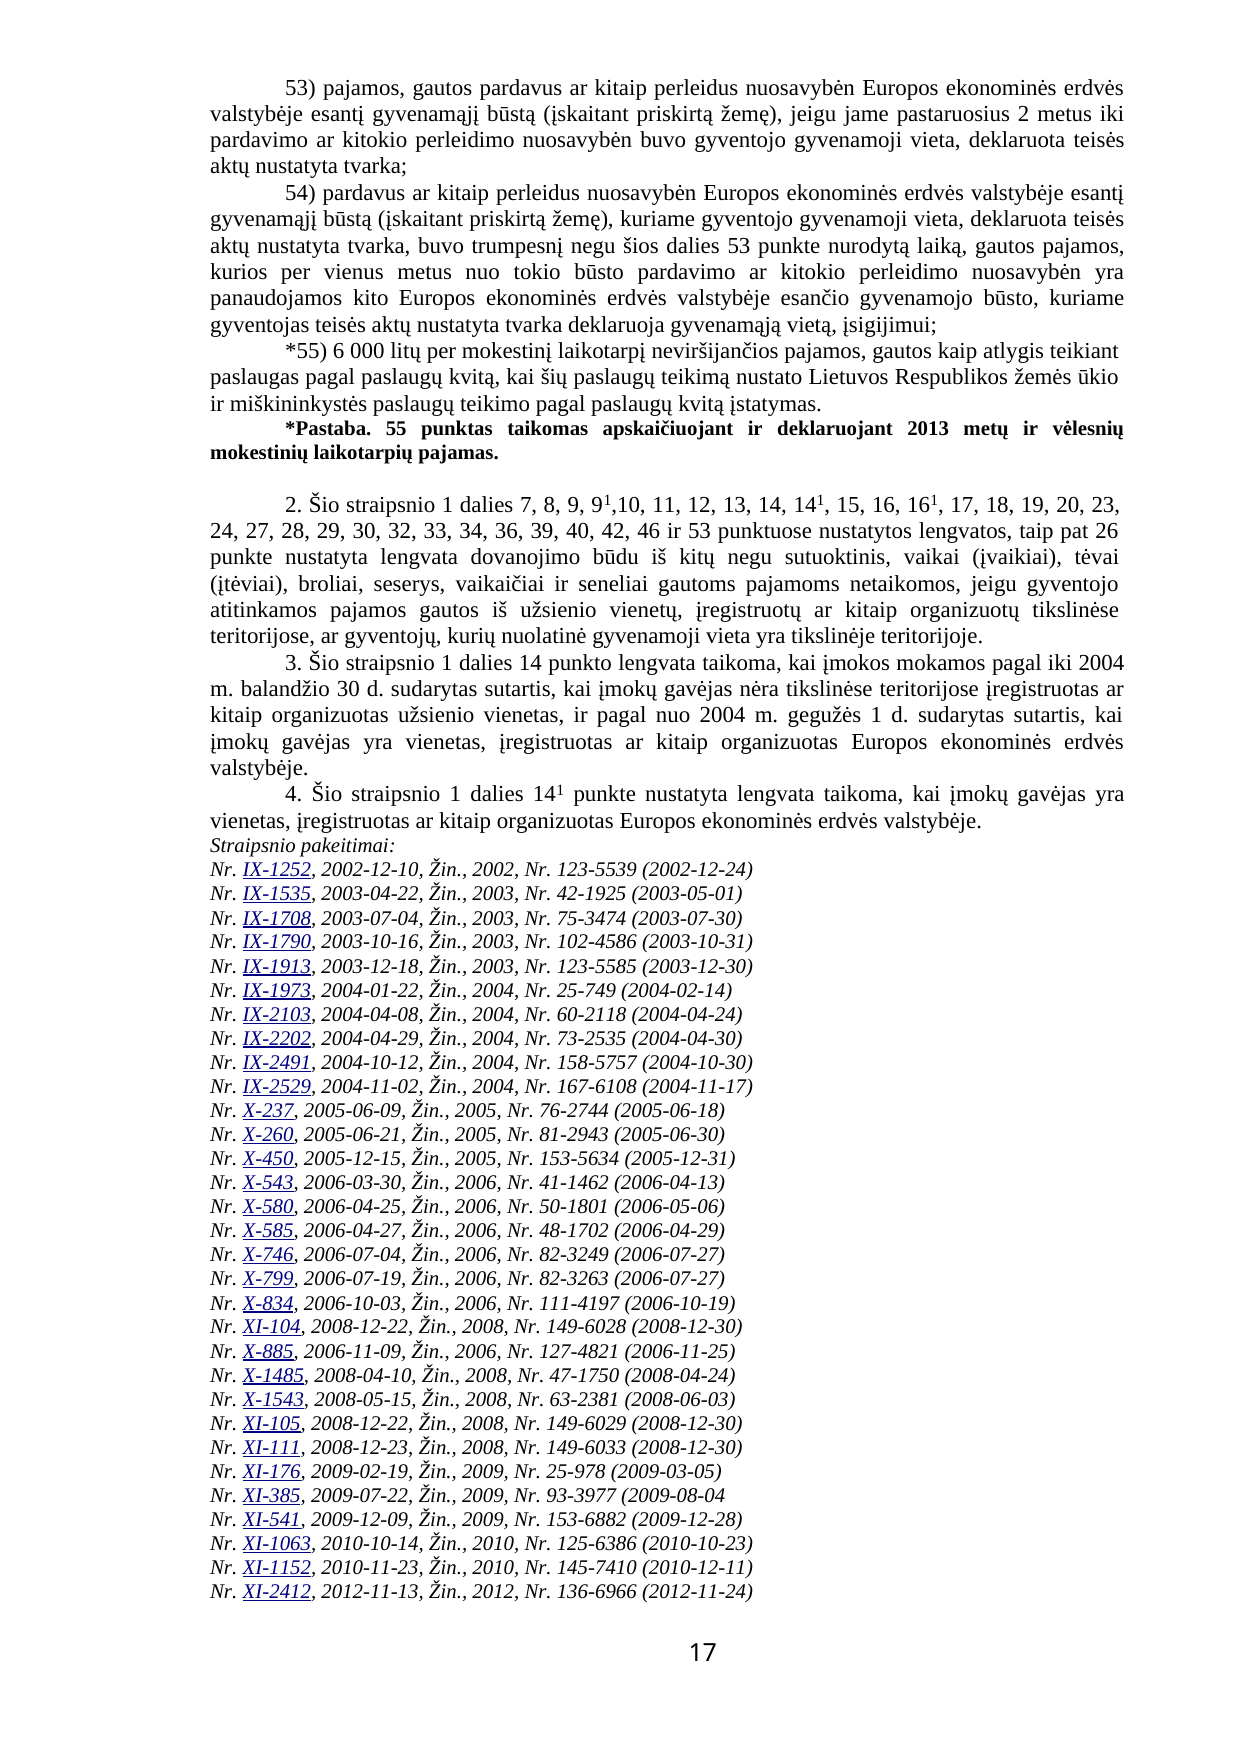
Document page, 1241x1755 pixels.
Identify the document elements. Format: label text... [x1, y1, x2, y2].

text Nr. X-1485, 2008-04-10, Žin., 2008, Nr. 47-1750 (2008-04-24) [210, 1363, 1126, 1387]
text Nr. XI-1063, 2010-10-14, Žin., 2010, Nr. 125-6386 (2010-10-23) [210, 1531, 1126, 1555]
text Nr. IX-1790, 2003-10-16, Žin., 2003, Nr. 102-4586 (2003-10-31) [210, 929, 1126, 953]
text Nr. X-260, 2005-06-21, Žin., 2005, Nr. 81-2943 (2005-06-30) [210, 1122, 1126, 1146]
text Nr. XI-385, 2009-07-22, Žin., 2009, Nr. 93-3977 (2009-08-04 [210, 1483, 1126, 1507]
text Nr. X-580, 2006-04-25, Žin., 2006, Nr. 50-1801 (2006-05-06) [210, 1194, 1126, 1218]
text Nr. IX-2103, 2004-04-08, Žin., 2004, Nr. 60-2118 (2004-04-24) [210, 1002, 1126, 1026]
text 2. Šio straipsnio 1 dalies 7, 8, 9, 91,10, 11, 12, 13, 14, 141, 15, 16, 161, 17, 18, 19, 20, 23, 24, 27, 28, 29, 30, 32, 33, 34, 36, 39, 40, 42, 46 ir 53 punktuose nustatytos lengvatos, taip pat 26 punkte nustatyta lengvata dovanojimo būdu iš kitų negu sutuoktinis, vaikai (įvaikiai), tėvai (įtėviai), broliai, seserys, vaikaičiai ir seneliai gautoms pajamoms netaikomos, jeigu gyventojo atitinkamos pajamos gautos iš užsienio vienetų, įregistruotų ar kitaip organizuotų tikslinėse teritorijose, ar gyventojų, kurių nuolatinė gyvenamoji vieta yra tikslinėje teritorijoje. [210, 491, 1120, 649]
text Nr. IX-1973, 2004-01-22, Žin., 2004, Nr. 25-749 (2004-02-14) [210, 978, 1126, 1002]
text 3. Šio straipsnio 1 dalies 14 punkto lengvata taikoma, kai įmokos mokamos pagal iki 2004 m. balandžio 30 d. sudarytas sutartis, kai įmokų gavėjas nėra tikslinėse teritorijose įregistruotas ar kitaip organizuotas užsienio vienetas, ir pagal nuo 2004 m. gegužės 1 d. sudarytas sutartis, kai įmokų gavėjas yra vienetas, įregistruotas ar kitaip organizuotas Europos ekonominės erdvės valstybėje. [210, 649, 1126, 781]
text Nr. IX-2529, 2004-11-02, Žin., 2004, Nr. 167-6108 (2004-11-17) [210, 1074, 1126, 1098]
text Nr. XI-104, 2008-12-22, Žin., 2008, Nr. 149-6028 (2008-12-30) [210, 1314, 1126, 1338]
text Nr. XI-1152, 2010-11-23, Žin., 2010, Nr. 145-7410 (2010-12-11) [210, 1555, 1126, 1579]
text Nr. IX-2491, 2004-10-12, Žin., 2004, Nr. 158-5757 (2004-10-30) [210, 1050, 1126, 1074]
text *Pastaba. 55 punktas taikomas apskaičiuojant ir deklaruojant 2013 metų ir vėlesnių mokestinių laikotarpių pajamas. [210, 416, 1126, 464]
text Nr. X-746, 2006-07-04, Žin., 2006, Nr. 82-3249 (2006-07-27) [210, 1242, 1126, 1266]
text Nr. X-834, 2006-10-03, Žin., 2006, Nr. 111-4197 (2006-10-19) [210, 1290, 1126, 1314]
text Nr. XI-2412, 2012-11-13, Žin., 2012, Nr. 136-6966 (2012-11-24) [210, 1579, 1126, 1603]
text Nr. IX-1252, 2002-12-10, Žin., 2002, Nr. 123-5539 (2002-12-24) [210, 857, 1126, 881]
text Nr. IX-1708, 2003-07-04, Žin., 2003, Nr. 75-3474 (2003-07-30) [210, 905, 1126, 929]
text 53) pajamos, gautos pardavus ar kitaip perleidus nuosavybėn Europos ekonominės erdvės valstybėje esantį gyvenamąjį būstą (įskaitant priskirtą žemę), jeigu jame pastaruosius 2 metus iki pardavimo ar kitokio perleidimo nuosavybėn buvo gyventojo gyvenamoji vieta, deklaruota teisės aktų nustatyta tvarka; [210, 73, 1126, 179]
text Nr. XI-105, 2008-12-22, Žin., 2008, Nr. 149-6029 (2008-12-30) [210, 1411, 1126, 1435]
text Nr. X-585, 2006-04-27, Žin., 2006, Nr. 48-1702 (2006-04-29) [210, 1218, 1126, 1242]
text *55) 6 000 litų per mokestinį laikotarpį neviršijančios pajamos, gautos kaip atlygis teikiant paslaugas pagal paslaugų kvitą, kai šių paslaugų teikimą nustato Lietuvos Respublikos žemės ūkio ir miškininkystės paslaugų teikimo pagal paslaugų kvitą įstatymas. [210, 337, 1120, 416]
text Nr. IX-1913, 2003-12-18, Žin., 2003, Nr. 123-5585 (2003-12-30) [210, 953, 1126, 978]
text Nr. IX-2202, 2004-04-29, Žin., 2004, Nr. 73-2535 (2004-04-30) [210, 1026, 1126, 1050]
text 54) pardavus ar kitaip perleidus nuosavybėn Europos ekonominės erdvės valstybėje esantį gyvenamąjį būstą (įskaitant priskirtą žemę), kuriame gyventojo gyvenamoji vieta, deklaruota teisės aktų nustatyta tvarka, buvo trumpesnį negu šios dalies 53 punkte nurodytą laiką, gautos pajamos, kurios per vienus metus nuo tokio būsto pardavimo ar kitokio perleidimo nuosavybėn yra panaudojamos kito Europos ekonominės erdvės valstybėje esančio gyvenamojo būsto, kuriame gyventojas teisės aktų nustatyta tvarka deklaruoja gyvenamąją vietą, įsigijimui; [210, 179, 1126, 337]
text Nr. X-543, 2006-03-30, Žin., 2006, Nr. 41-1462 (2006-04-13) [210, 1170, 1126, 1194]
text Nr. XI-541, 2009-12-09, Žin., 2009, Nr. 153-6882 (2009-12-28) [210, 1507, 1126, 1531]
text Nr. XI-176, 2009-02-19, Žin., 2009, Nr. 25-978 (2009-03-05) [210, 1459, 1126, 1483]
text Nr. XI-111, 2008-12-23, Žin., 2008, Nr. 149-6033 (2008-12-30) [210, 1435, 1126, 1459]
text Nr. IX-1535, 2003-04-22, Žin., 2003, Nr. 42-1925 (2003-05-01) [210, 881, 1126, 905]
text Nr. X-237, 2005-06-09, Žin., 2005, Nr. 76-2744 (2005-06-18) [210, 1098, 1126, 1122]
text Nr. X-885, 2006-11-09, Žin., 2006, Nr. 127-4821 (2006-11-25) [210, 1338, 1126, 1363]
text Nr. X-799, 2006-07-19, Žin., 2006, Nr. 82-3263 (2006-07-27) [210, 1266, 1126, 1290]
text 4. Šio straipsnio 1 dalies 141 punkte nustatyta lengvata taikoma, kai įmokų gavėjas yra vienetas, įregistruotas ar kitaip organizuotas Europos ekonominės erdvės valstybėje. [210, 781, 1126, 833]
text Nr. X-1543, 2008-05-15, Žin., 2008, Nr. 63-2381 (2008-06-03) [210, 1387, 1126, 1411]
text Straipsnio pakeitimai: [210, 833, 1126, 857]
text Nr. X-450, 2005-12-15, Žin., 2005, Nr. 153-5634 (2005-12-31) [210, 1146, 1126, 1170]
